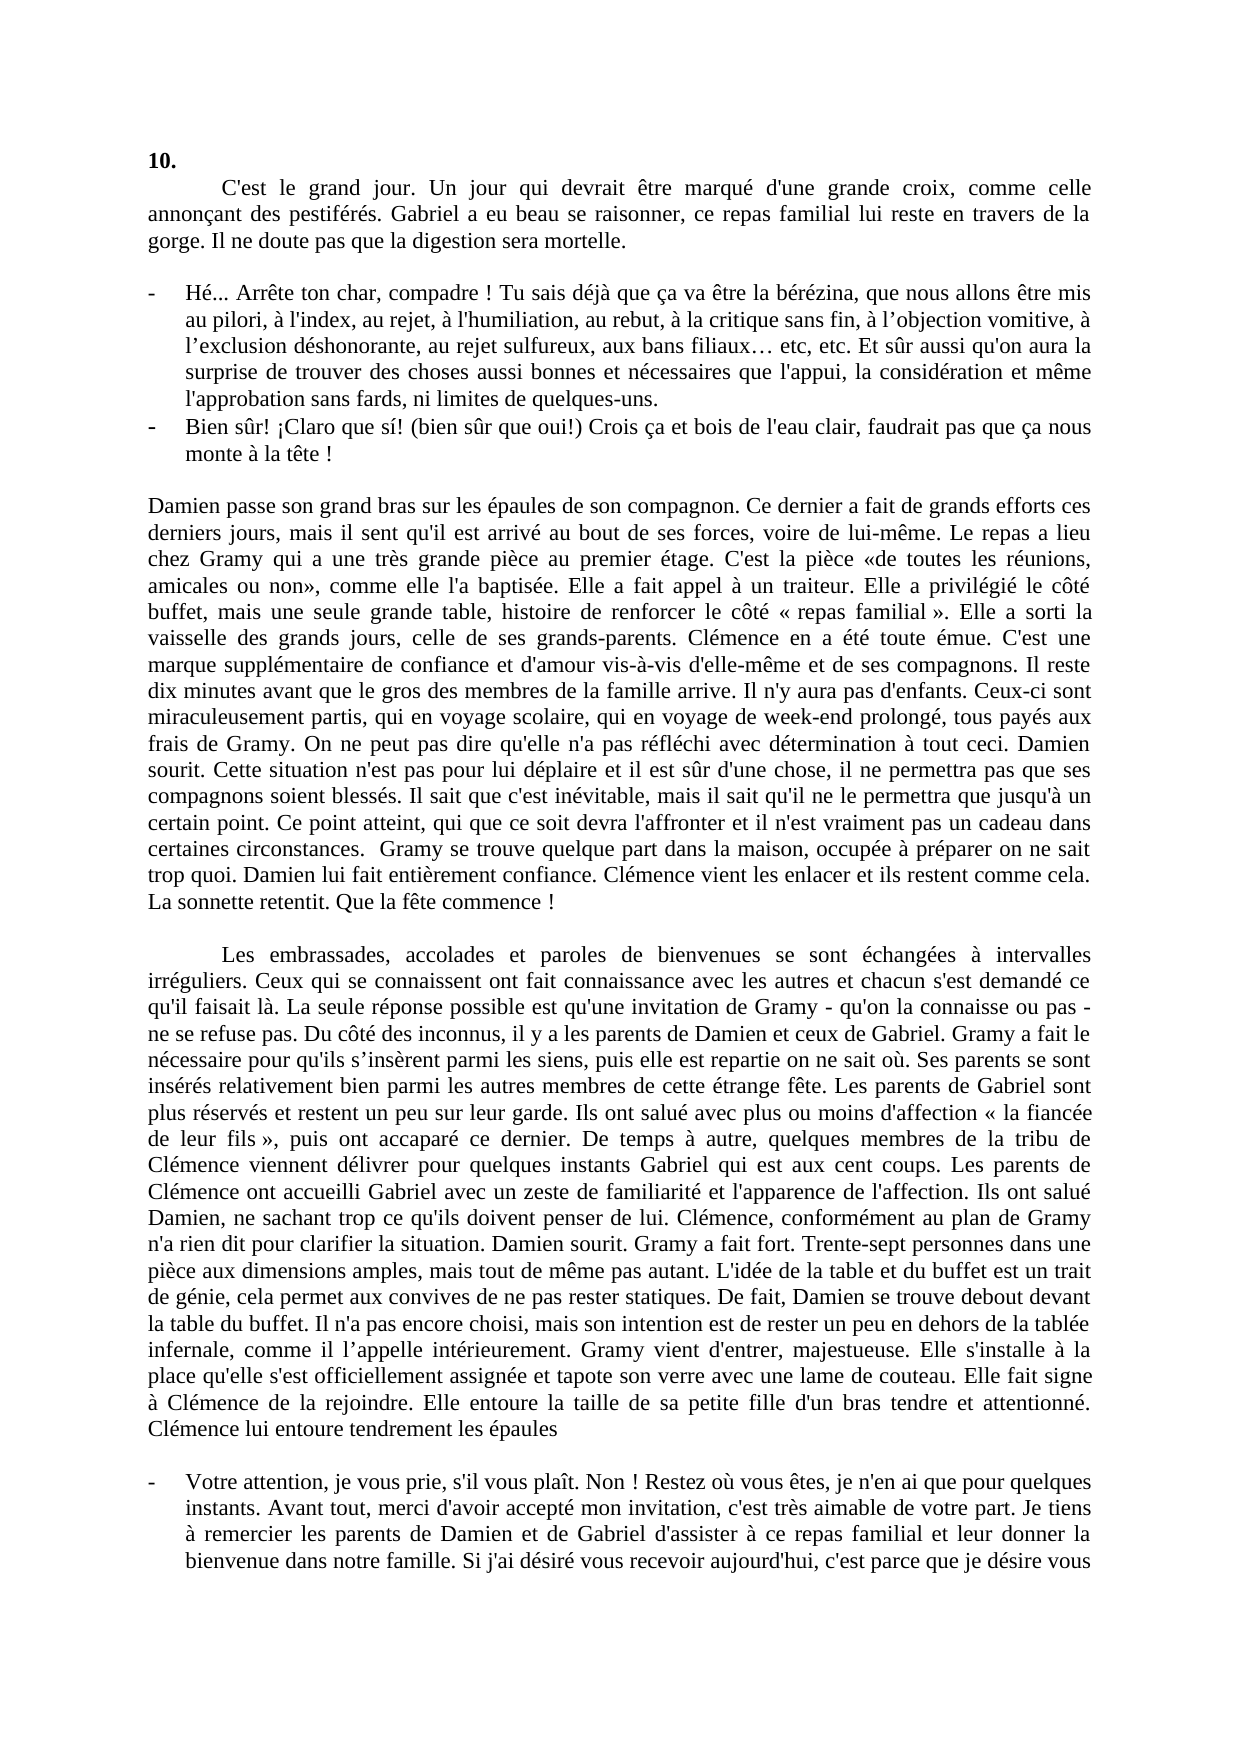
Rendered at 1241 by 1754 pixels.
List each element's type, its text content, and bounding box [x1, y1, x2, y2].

text Les embrassades, accolades et paroles de bienvenues se sont échangées à intervalles irréguliers. Ceux qui se connaissent ont fait connaissance avec les autres et chacun s'est demandé ce qu'il faisait là. La seule réponse possible est qu'une invitation de Gramy - qu'on la connaisse ou pas - ne se refuse pas. Du côté des inconnus, il y a les parents de Damien et ceux de Gabriel. Gramy a fait le nécessaire pour qu'ils s’insèrent parmi les siens, puis elle est repartie on ne sait où. Ses parents se sont insérés relativement bien parmi les autres membres de cette étrange fête. Les parents de Gabriel sont plus réservés et restent un peu sur leur garde. Ils ont salué avec plus ou moins d'affection « la fiancée de leur fils », puis ont accaparé ce dernier. De temps à autre, quelques membres de la tribu de Clémence viennent délivrer pour quelques instants Gabriel qui est aux cent coups. Les parents de Clémence ont accueilli Gabriel avec un zeste de familiarité et l'apparence de l'affection. Ils ont salué Damien, ne sachant trop ce qu'ils doivent penser de lui. Clémence, conformément au plan de Gramy n'a rien dit pour clarifier la situation. Damien sourit. Gramy a fait fort. Trente-sept personnes dans une pièce aux dimensions amples, mais tout de même pas autant. L'idée de la table et du buffet est un trait de génie, cela permet aux convives de ne pas rester statiques. De fait, Damien se trouve debout devant la table du buffet. Il n'a pas encore choisi, mais son intention est de rester un peu en dehors de la tablée infernale, comme il l’appelle intérieurement. Gramy vient d'entrer, majestueuse. Elle s'installe à la place qu'elle s'est officiellement assignée et tapote son verre avec une lame de couteau. Elle fait signe à Clémence de la rejoindre. Elle entoure la taille de sa petite fille d'un bras tendre et attentionné. Clémence lui entoure tendrement les épaules [148, 941, 1093, 1441]
text 10. [148, 148, 1093, 174]
text Damien passe son grand bras sur les épaules de son compagnon. Ce dernier a fait de grands efforts ces derniers jours, mais il sent qu'il est arrivé au bout de ses forces, voire de lui-même. Le repas a lieu chez Gramy qui a une très grande pièce au premier étage. C'est la pièce «de toutes les réunions, amicales ou non», comme elle l'a baptisée. Elle a fait appel à un traiteur. Elle a privilégié le côté buffet, mais une seule grande table, histoire de renforcer le côté « repas familial ». Elle a sorti la vaisselle des grands jours, celle de ses grands-parents. Clémence en a été toute émue. C'est une marque supplémentaire de confiance et d'amour vis-à-vis d'elle-même et de ses compagnons. Il reste dix minutes avant que le gros des membres de la famille arrive. Il n'y aura pas d'enfants. Ceux-ci sont miraculeusement partis, qui en voyage scolaire, qui en voyage de week-end prolongé, tous payés aux frais de Gramy. On ne peut pas dire qu'elle n'a pas réfléchi avec détermination à tout ceci. Damien sourit. Cette situation n'est pas pour lui déplaire et il est sûr d'une chose, il ne permettra pas que ses compagnons soient blessés. Il sait que c'est inévitable, mais il sait qu'il ne le permettra que jusqu'à un certain point. Ce point atteint, qui que ce soit devra l'affronter et il n'est vraiment pas un cadeau dans certaines circonstances. Gramy se trouve quelque part dans la maison, occupée à préparer on ne sait trop quoi. Damien lui fait entièrement confiance. Clémence vient les enlacer et ils restent comme cela. La sonnette retentit. Que la fête commence ! [148, 493, 1093, 914]
list Votre attention, je vous prie, s'il vous plaît. Non ! Restez où vous êtes, je n'en ai que pour quelques instants. Avant tout, merci d'avoir accepté mon invitation, c'est très aimable de votre part. Je tiens à remercier les parents de Damien et de Gabriel d'assister à ce repas familial et leur donner la bienvenue dans notre famille. Si j'ai désiré vous recevoir aujourd'hui, c'est parce que je désire vous [148, 1468, 1093, 1573]
text C'est le grand jour. Un jour qui devrait être marqué d'une grande croix, comme celle annonçant des pestiférés. Gabriel a eu beau se raisonner, ce repas familial lui reste en travers de la gorge. Il ne doute pas que la digestion sera mortelle. [148, 174, 1093, 253]
list Bien sûr! ¡Claro que sí! (bien sûr que oui!) Crois ça et bois de l'eau clair, faudrait pas que ça nous monte à la tête ! [148, 411, 1093, 466]
list Hé... Arrête ton char, compadre ! Tu sais déjà que ça va être la bérézina, que nous allons être mis au pilori, à l'index, au rejet, à l'humiliation, au rebut, à la critique sans fin, à l’objection vomitive, à l’exclusion déshonorante, au rejet sulfureux, aux bans filiaux… etc, etc. Et sûr aussi qu'on aura la surprise de trouver des choses aussi bonnes et nécessaires que l'appui, la considération et même l'approbation sans fards, ni limites de quelques-uns. [148, 279, 1093, 411]
